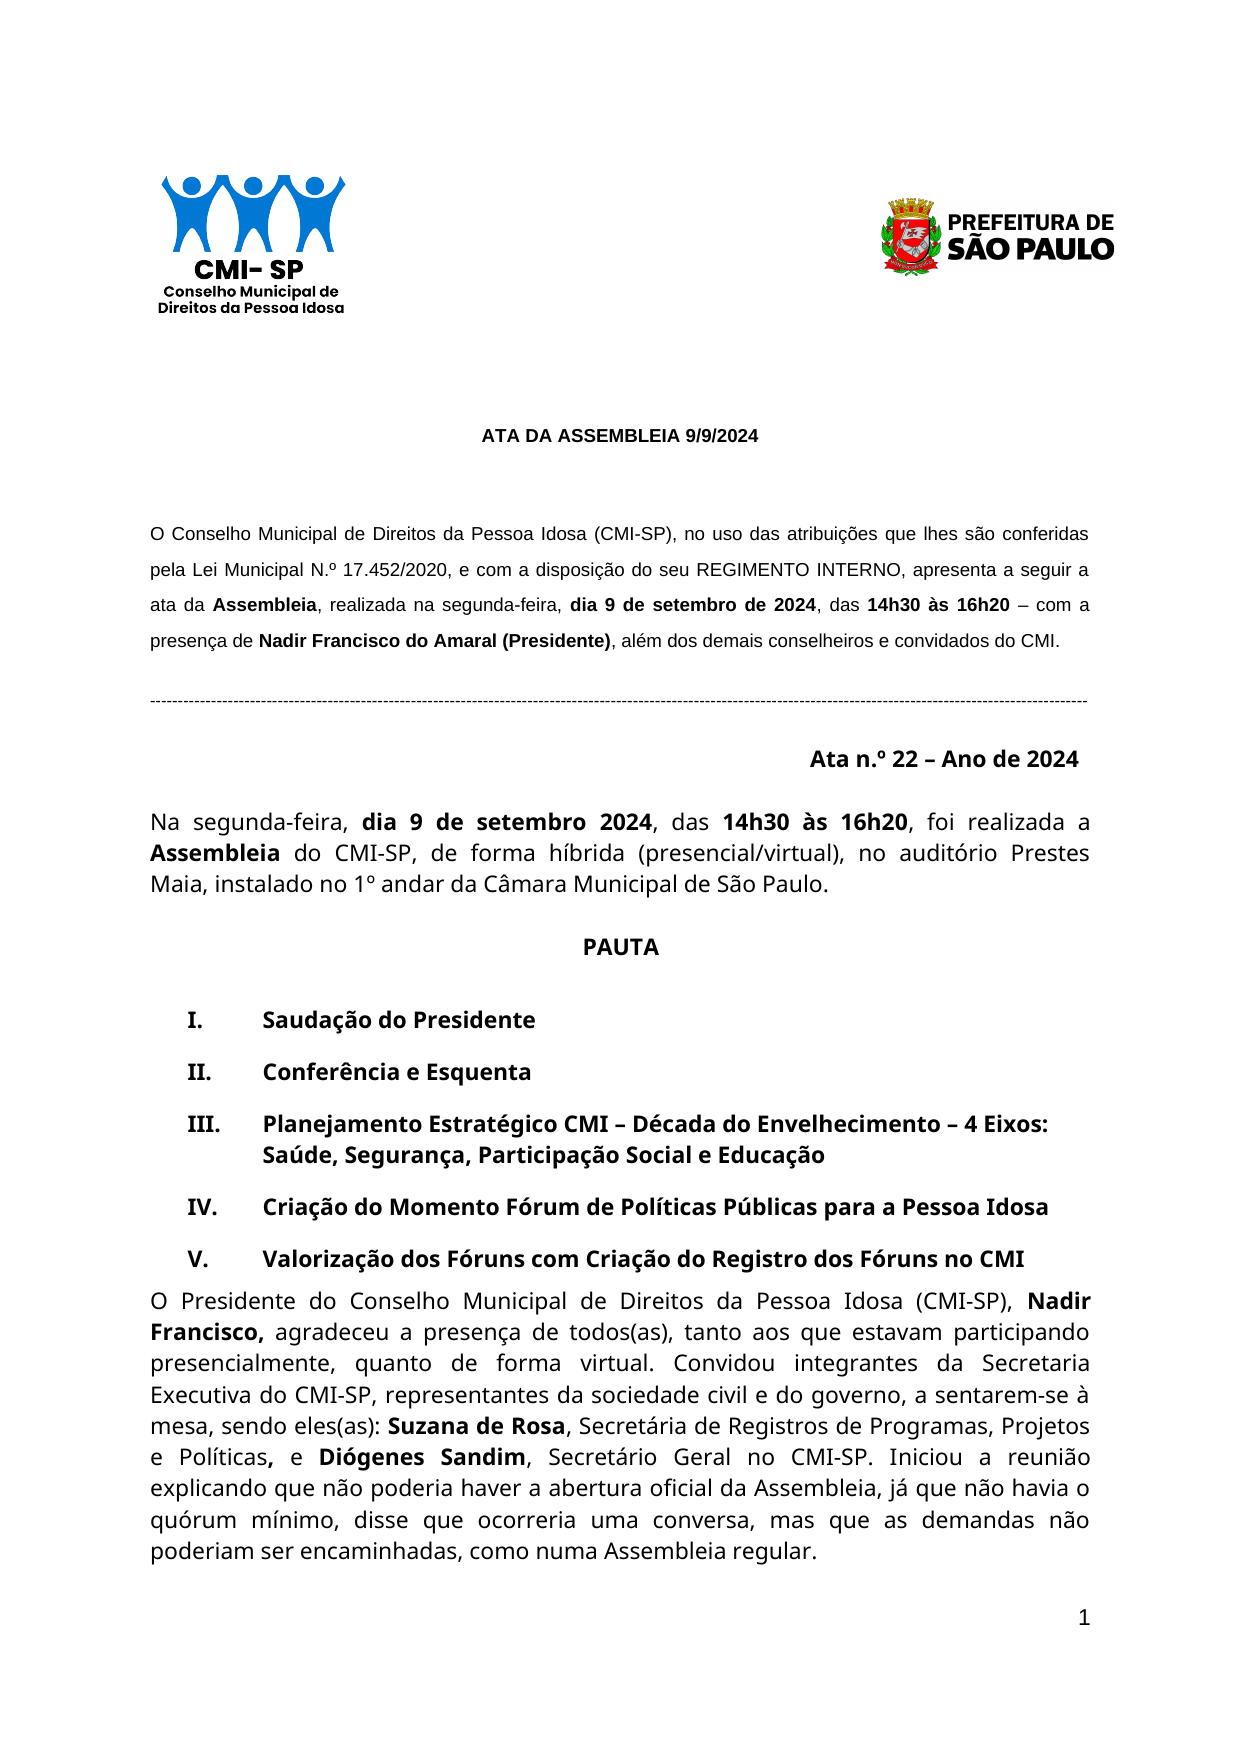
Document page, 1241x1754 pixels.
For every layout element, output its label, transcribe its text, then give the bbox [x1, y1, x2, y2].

text PAUTA [150, 931, 1091, 962]
list Saudação do Presidente [187, 1003, 1091, 1035]
list Criação do Momento Fórum de Políticas Públicas para a Pessoa Idosa [187, 1191, 1091, 1222]
list Valorização dos Fóruns com Criação do Registro dos Fóruns no CMI [187, 1243, 1091, 1274]
list Conferência e Esquenta [187, 1056, 1091, 1087]
text O Conselho Municipal de Direitos da Pessoa Idosa (CMI-SP), no uso das atribuições que lhes são conferidas pela Lei Municipal N.º 17.452/2020, e com a disposição do seu REGIMENTO INTERNO, apresenta a seguir a ata da Assembleia, realizada na segunda-feira, dia 9 de setembro de 2024, das 14h30 às 16h20 – com a presença de Nadir Francisco do Amaral (Presidente), além dos demais conselheiros e convidados do CMI. [150, 523, 1090, 651]
text Na segunda-feira, dia 9 de setembro 2024, das 14h30 às 16h20, foi realizada a Assembleia do CMI-SP, de forma híbrida (presencial/virtual), no auditório Prestes Maia, instalado no 1º andar da Câmara Municipal de São Paulo. [150, 806, 1091, 899]
text ATA DA ASSEMBLEIA 9/9/2024 [150, 424, 1090, 446]
list Planejamento Estratégico CMI – Década do Envelhecimento – 4 Eixos: Saúde, Segurança, Participação Social e Educação [187, 1108, 1091, 1170]
text Ata n.º 22 – Ano de 2024 [150, 743, 1085, 774]
text ------------------------------------------------------------------------------------------------------------------------------------------------------------------------- [150, 690, 1091, 709]
text O Presidente do Conselho Municipal de Direitos da Pessoa Idosa (CMI-SP), Nadir Francisco, agradeceu a presença de todos(as), tanto aos que estavam participando presencialmente, quanto de forma virtual. Convidou integrantes da Secretaria Executiva do CMI-SP, representantes da sociedade civil e do governo, a sentarem-se à mesa, sendo eles(as): Suzana de Rosa, Secretária de Registros de Programas, Projetos e Políticas, e Diógenes Sandim, Secretário Geral no CMI-SP. Iniciou a reunião explicando que não poderia haver a abertura oficial da Assembleia, já que não havia o quórum mínimo, disse que ocorreria uma conversa, mas que as demandas não poderiam ser encaminhadas, como numa Assembleia regular. [150, 1285, 1091, 1566]
